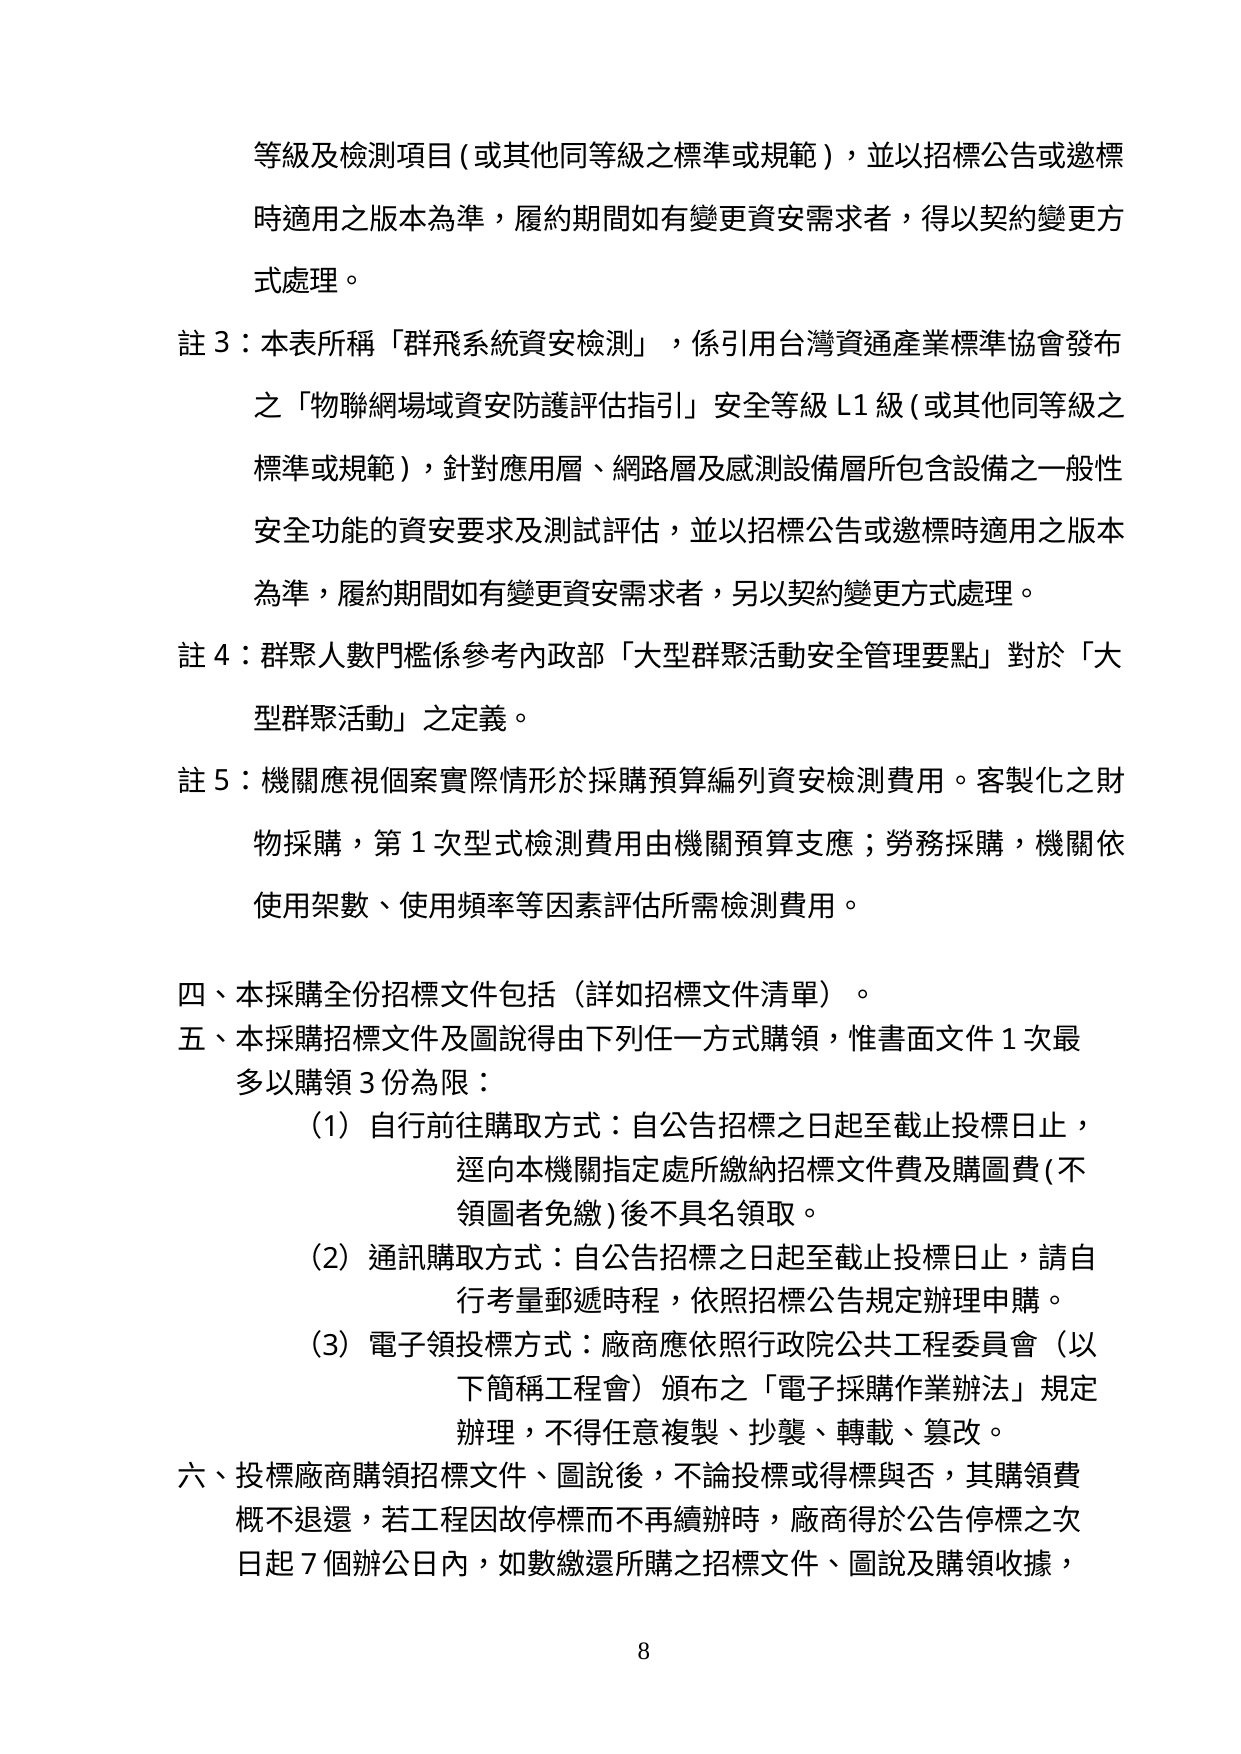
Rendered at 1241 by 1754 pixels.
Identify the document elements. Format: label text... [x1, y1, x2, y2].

text 四、本採購全份招標文件包括（詳如招標文件清單）。 [177, 971, 1110, 1014]
list 電子領投標方式：廠商應依照行政院公共工程委員會（以下簡稱工程會）頒布之「電子採購作業辦法」規定辦理，不得任意複製、抄襲、轉載、篡改。 [293, 1321, 1110, 1452]
text 五、本採購招標文件及圖說得由下列任一方式購領，惟書面文件1次最多以購領3份為限： [177, 1014, 1110, 1102]
list 通訊購取方式：自公告招標之日起至截止投標日止，請自行考量郵遞時程，依照招標公告規定辦理申購。 [293, 1233, 1110, 1321]
text 等級及檢測項目(或其他同等級之標準或規範)，並以招標公告或邀標時適用之版本為準，履約期間如有變更資安需求者，得以契約變更方式處理。 [177, 112, 1125, 300]
text 六、投標廠商購領招標文件、圖說後，不論投標或得標與否，其購領費概不退還，若工程因故停標而不再續辦時，廠商得於公告停標之次日起7個辦公日內，如數繳還所購之招標文件、圖說及購領收據， [177, 1452, 1110, 1583]
text 註5：機關應視個案實際情形於採購預算編列資安檢測費用。客製化之財物採購，第1次型式檢測費用由機關預算支應；勞務採購，機關依使用架數、使用頻率等因素評估所需檢測費用。 [177, 737, 1125, 925]
text 註3：本表所稱「群飛系統資安檢測」，係引用台灣資通產業標準協會發布之「物聯網場域資安防護評估指引」安全等級L1級(或其他同等級之標準或規範)，針對應用層、網路層及感測設備層所包含設備之一般性安全功能的資安要求及測試評估，並以招標公告或邀標時適用之版本為準，履約期間如有變更資安需求者，另以契約變更方式處理。 [177, 300, 1125, 612]
text 註4：群聚人數門檻係參考內政部「大型群聚活動安全管理要點」對於「大型群聚活動」之定義。 [177, 612, 1125, 737]
list 自行前往購取方式：自公告招標之日起至截止投標日止，逕向本機關指定處所繳納招標文件費及購圖費(不領圖者免繳)後不具名領取。 [293, 1102, 1110, 1233]
